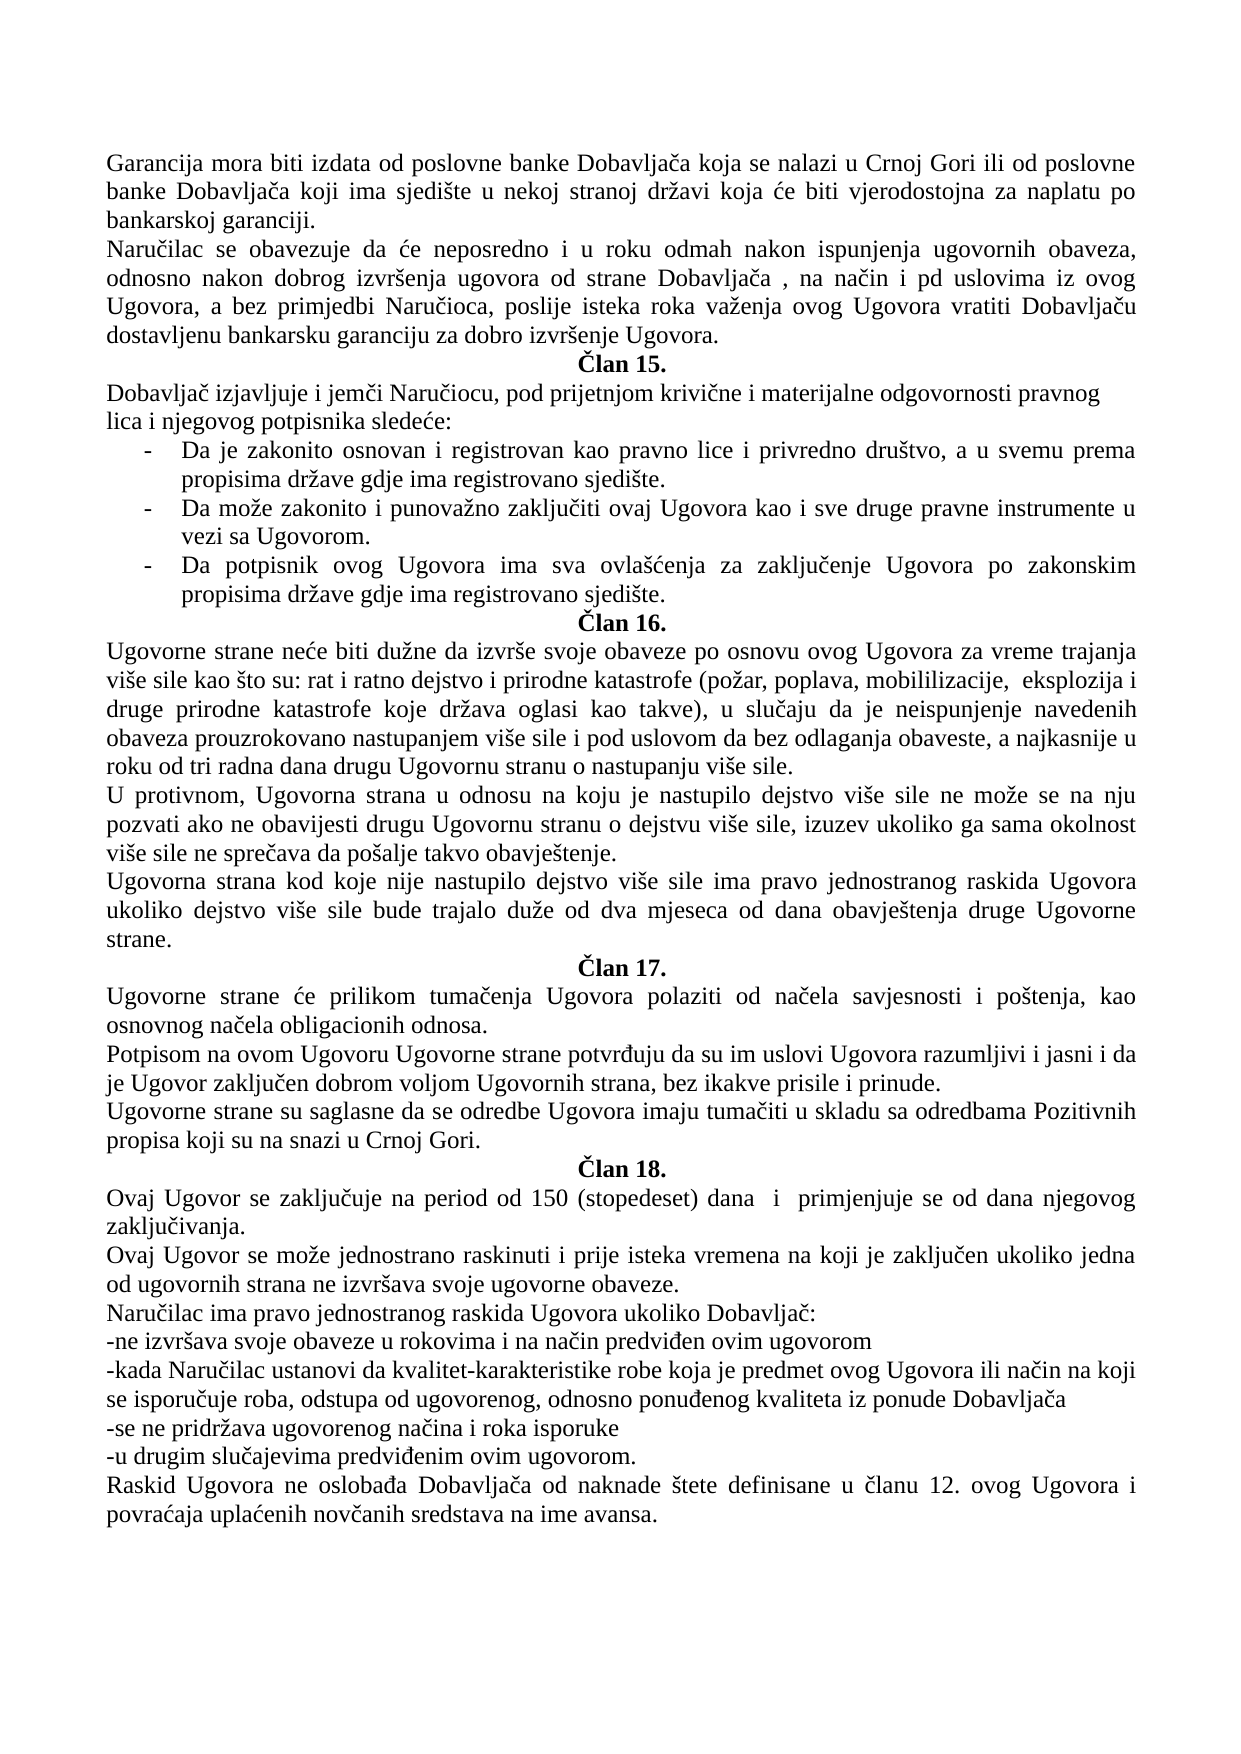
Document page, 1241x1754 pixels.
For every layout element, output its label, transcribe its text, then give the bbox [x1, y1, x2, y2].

text -ne izvršava svoje obaveze u rokovima i na način predviđen ovim ugovorom [106, 1326, 1137, 1355]
text Član 17. [106, 953, 1137, 981]
text U protivnom, Ugovorna strana u odnosu na koju je nastupilo dejstvo više sile ne može se na nju pozvati ako ne obavijesti drugu Ugovornu stranu o dejstvu više sile, izuzev ukoliko ga sama okolnost više sile ne sprečava da pošalje takvo obavještenje. [106, 780, 1137, 866]
text Ugovorne strane će prilikom tumačenja Ugovora polaziti od načela savjesnosti i poštenja, kao osnovnog načela obligacionih odnosa. [106, 981, 1137, 1039]
text Ugovorne strane neće biti dužne da izvrše svoje obaveze po osnovu ovog Ugovora za vreme trajanja više sile kao što su: rat i ratno dejstvo i prirodne katastrofe (požar, poplava, mobililizacije, eksplozija i druge prirodne katastrofe koje država oglasi kao takve), u slučaju da je neispunjenje navedenih obaveza prouzrokovano nastupanjem više sile i pod uslovom da bez odlaganja obaveste, a najkasnije u roku od tri radna dana drugu Ugovornu stranu o nastupanju više sile. [106, 636, 1137, 780]
text -se ne pridržava ugovorenog načina i roka isporuke [106, 1413, 1137, 1441]
text Naručilac ima pravo jednostranog raskida Ugovora ukoliko Dobavljač: [106, 1298, 1137, 1326]
text Garancija mora biti izdata od poslovne banke Dobavljača koja se nalazi u Crnoj Gori ili od poslovne banke Dobavljača koji ima sjedište u nekoj stranoj državi koja će biti vjerodostojna za naplatu po bankarskoj garanciji. [106, 148, 1137, 234]
text Član 15. [106, 349, 1137, 378]
text Dobavljač izjavljuje i jemči Naručiocu, pod prijetnjom krivične i materijalne odgovornosti pravnog lica i njegovog potpisnika sledeće: [106, 378, 1137, 435]
text Član 16. [106, 608, 1137, 636]
text -kada Naručilac ustanovi da kvalitet-karakteristike robe koja je predmet ovog Ugovora ili način na koji se isporučuje roba, odstupa od ugovorenog, odnosno ponuđenog kvaliteta iz ponude Dobavljača [106, 1355, 1137, 1413]
text Raskid Ugovora ne oslobađa Dobavljača od naknade štete definisane u članu 12. ovog Ugovora i povraćaja uplaćenih novčanih sredstava na ime avansa. [106, 1470, 1137, 1528]
text Ugovorne strane su saglasne da se odredbe Ugovora imaju tumačiti u skladu sa odredbama Pozitivnih propisa koji su na snazi u Crnoj Gori. [106, 1096, 1137, 1154]
text Naručilac se obavezuje da će neposredno i u roku odmah nakon ispunjenja ugovornih obaveza, odnosno nakon dobrog izvršenja ugovora od strane Dobavljača , na način i pd uslovima iz ovog Ugovora, a bez primjedbi Naručioca, poslije isteka roka važenja ovog Ugovora vratiti Dobavljaču dostavljenu bankarsku garanciju za dobro izvršenje Ugovora. [106, 234, 1137, 349]
list Da može zakonito i punovažno zaključiti ovaj Ugovora kao i sve druge pravne instrumente u vezi sa Ugovorom. [144, 493, 1137, 550]
text Potpisom na ovom Ugovoru Ugovorne strane potvrđuju da su im uslovi Ugovora razumljivi i jasni i da je Ugovor zaključen dobrom voljom Ugovornih strana, bez ikakve prisile i prinude. [106, 1039, 1137, 1096]
text Ovaj Ugovor se može jednostrano raskinuti i prije isteka vremena na koji je zaključen ukoliko jedna od ugovornih strana ne izvršava svoje ugovorne obaveze. [106, 1240, 1137, 1298]
text Član 18. [106, 1154, 1137, 1183]
list Da je zakonito osnovan i registrovan kao pravno lice i privredno društvo, a u svemu prema propisima države gdje ima registrovano sjedište. [144, 435, 1137, 493]
text Ovaj Ugovor se zaključuje na period od 150 (stopedeset) dana i primjenjuje se od dana njegovog zaključivanja. [106, 1183, 1137, 1240]
list Da potpisnik ovog Ugovora ima sva ovlašćenja za zaključenje Ugovora po zakonskim propisima države gdje ima registrovano sjedište. [144, 550, 1137, 608]
text -u drugim slučajevima predviđenim ovim ugovorom. [106, 1441, 1137, 1470]
text Ugovorna strana kod koje nije nastupilo dejstvo više sile ima pravo jednostranog raskida Ugovora ukoliko dejstvo više sile bude trajalo duže od dva mjeseca od dana obavještenja druge Ugovorne strane. [106, 866, 1137, 953]
